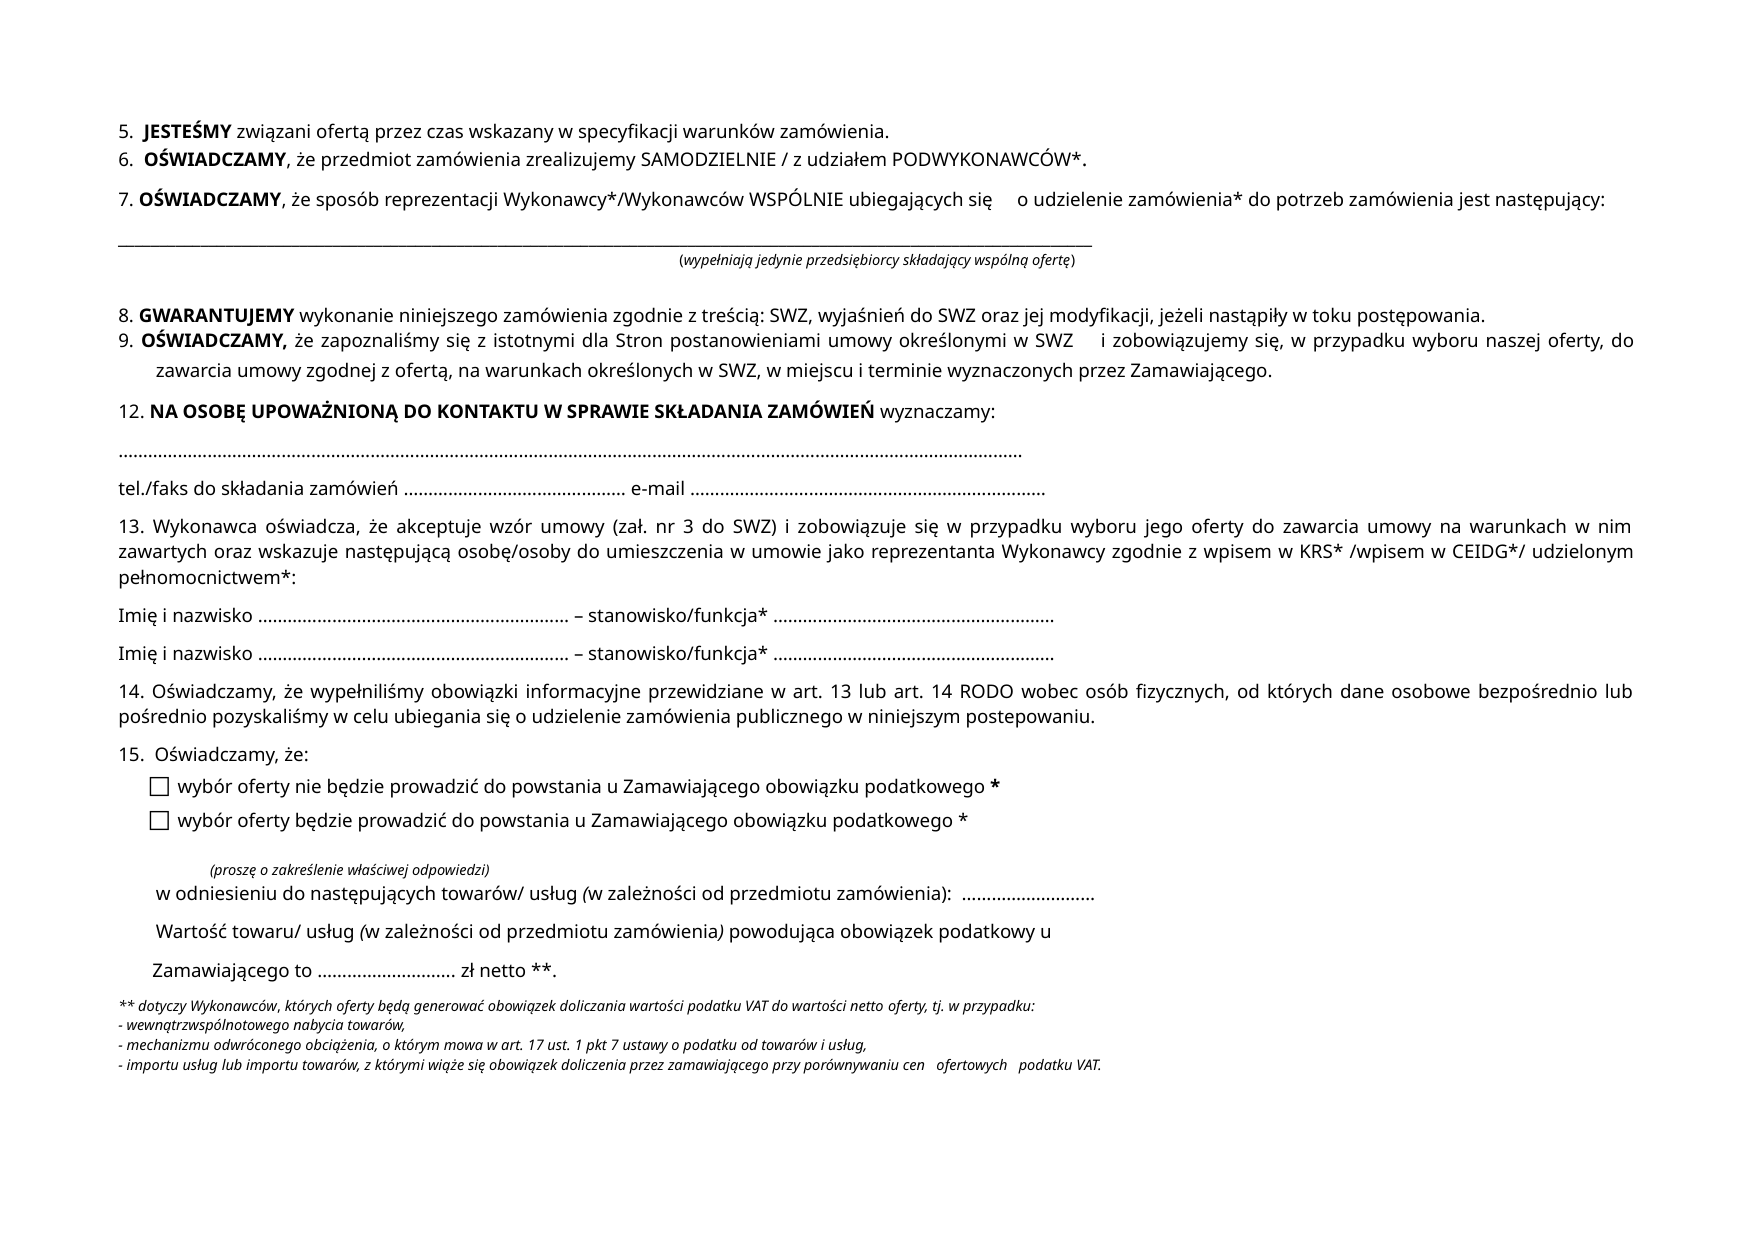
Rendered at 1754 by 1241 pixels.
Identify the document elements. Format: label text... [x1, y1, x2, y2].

text 12. NA OSOBĘ UPOWAŻNIONĄ DO KONTAKTU W SPRAWIE SKŁADANIA ZAMÓWIEŃ wyznaczamy: [118, 399, 1636, 424]
text ………………………………………………………………………………………………………………………………………………………………… [118, 437, 1636, 462]
list 5. JESTEŚMY związani ofertą przez czas wskazany w specyfikacji warunków zamówienia. [118, 118, 1636, 144]
text □ wybór oferty nie będzie prowadzić do powstania u Zamawiającego obowiązku podatkowego * [118, 767, 1633, 801]
text 6. OŚWIADCZAMY, że przedmiot zamówienia zrealizujemy SAMODZIELNIE / z udziałem PODWYKONAWCÓW*. [118, 144, 1636, 172]
text Imię i nazwisko ……………………………………………………… – stanowisko/funkcja* ………………………………………………… [118, 602, 1636, 627]
list 9. OŚWIADCZAMY, że zapoznaliśmy się z istotnymi dla Stron postanowieniami umowy określonymi w SWZ i zobowiązujemy się, w przypadku wyboru naszej oferty, do zawarcia umowy zgodnej z ofertą, na warunkach określonych w SWZ, w miejscu i terminie wyznaczonych przez Zamawiającego. [118, 328, 1636, 383]
text □ wybór oferty będzie prowadzić do powstania u Zamawiającego obowiązku podatkowego * [118, 801, 1633, 835]
text 15. Oświadczamy, że: [118, 742, 1636, 767]
text (proszę o zakreślenie właściwej odpowiedzi) [118, 855, 1636, 881]
text w odniesieniu do następujących towarów/ usług (w zależności od przedmiotu zamówienia): ……………………… [156, 881, 1633, 906]
text - importu usług lub importu towarów, z którymi wiąże się obowiązek doliczenia przez zamawiającego przy porównywaniu cen ofertowych podatku VAT. [118, 1055, 1633, 1075]
text 7. OŚWIADCZAMY, że sposób reprezentacji Wykonawcy*/Wykonawców WSPÓLNIE ubiegających się o udzielenie zamówienia* do potrzeb zamówienia jest następujący: [118, 186, 1636, 212]
text 13. Wykonawca oświadcza, że akceptuje wzór umowy (zał. nr 3 do SWZ) i zobowiązuje się w przypadku wyboru jego oferty do zawarcia umowy na warunkach w nim zawartych oraz wskazuje następującą osobę/osoby do umieszczenia w umowie jako reprezentanta Wykonawcy zgodnie z wpisem w KRS* /wpisem w CEIDG*/ udzielonym pełnomocnictwem*: [118, 513, 1636, 589]
text - mechanizmu odwróconego obciążenia, o którym mowa w art. 17 ust. 1 pkt 7 ustawy o podatku od towarów i usług, [118, 1035, 1636, 1055]
text Imię i nazwisko ……………………………………………………… – stanowisko/funkcja* ………………………………………………… [118, 640, 1636, 666]
text Zamawiającego to ………………………. zł netto **. [118, 957, 1633, 983]
text Wartość towaru/ usług (w zależności od przedmiotu zamówienia) powodująca obowiązek podatkowy u [156, 919, 1633, 944]
text tel./faks do składania zamówień ……………………………………… e-mail ……………………………………………………………… [118, 475, 1636, 500]
text 14. Oświadczamy, że wypełniliśmy obowiązki informacyjne przewidziane w art. 13 lub art. 14 RODO wobec osób fizycznych, od których dane osobowe bezpośrednio lub pośrednio pozyskaliśmy w celu ubiegania się o udzielenie zamówienia publicznego w niniejszym postepowaniu. [118, 678, 1636, 729]
text ** dotyczy Wykonawców, których oferty będą generować obowiązek doliczania wartości podatku VAT do wartości netto oferty, tj. w przypadku: [118, 995, 1636, 1015]
list 8. GWARANTUJEMY wykonanie niniejszego zamówienia zgodnie z treścią: SWZ, wyjaśnień do SWZ oraz jej modyfikacji, jeżeli nastąpiły w toku postępowania. [118, 302, 1636, 328]
text (wypełniają jedynie przedsiębiorcy składający wspólną ofertę) [118, 250, 1636, 270]
text - wewnątrzwspólnotowego nabycia towarów, [118, 1015, 1636, 1035]
